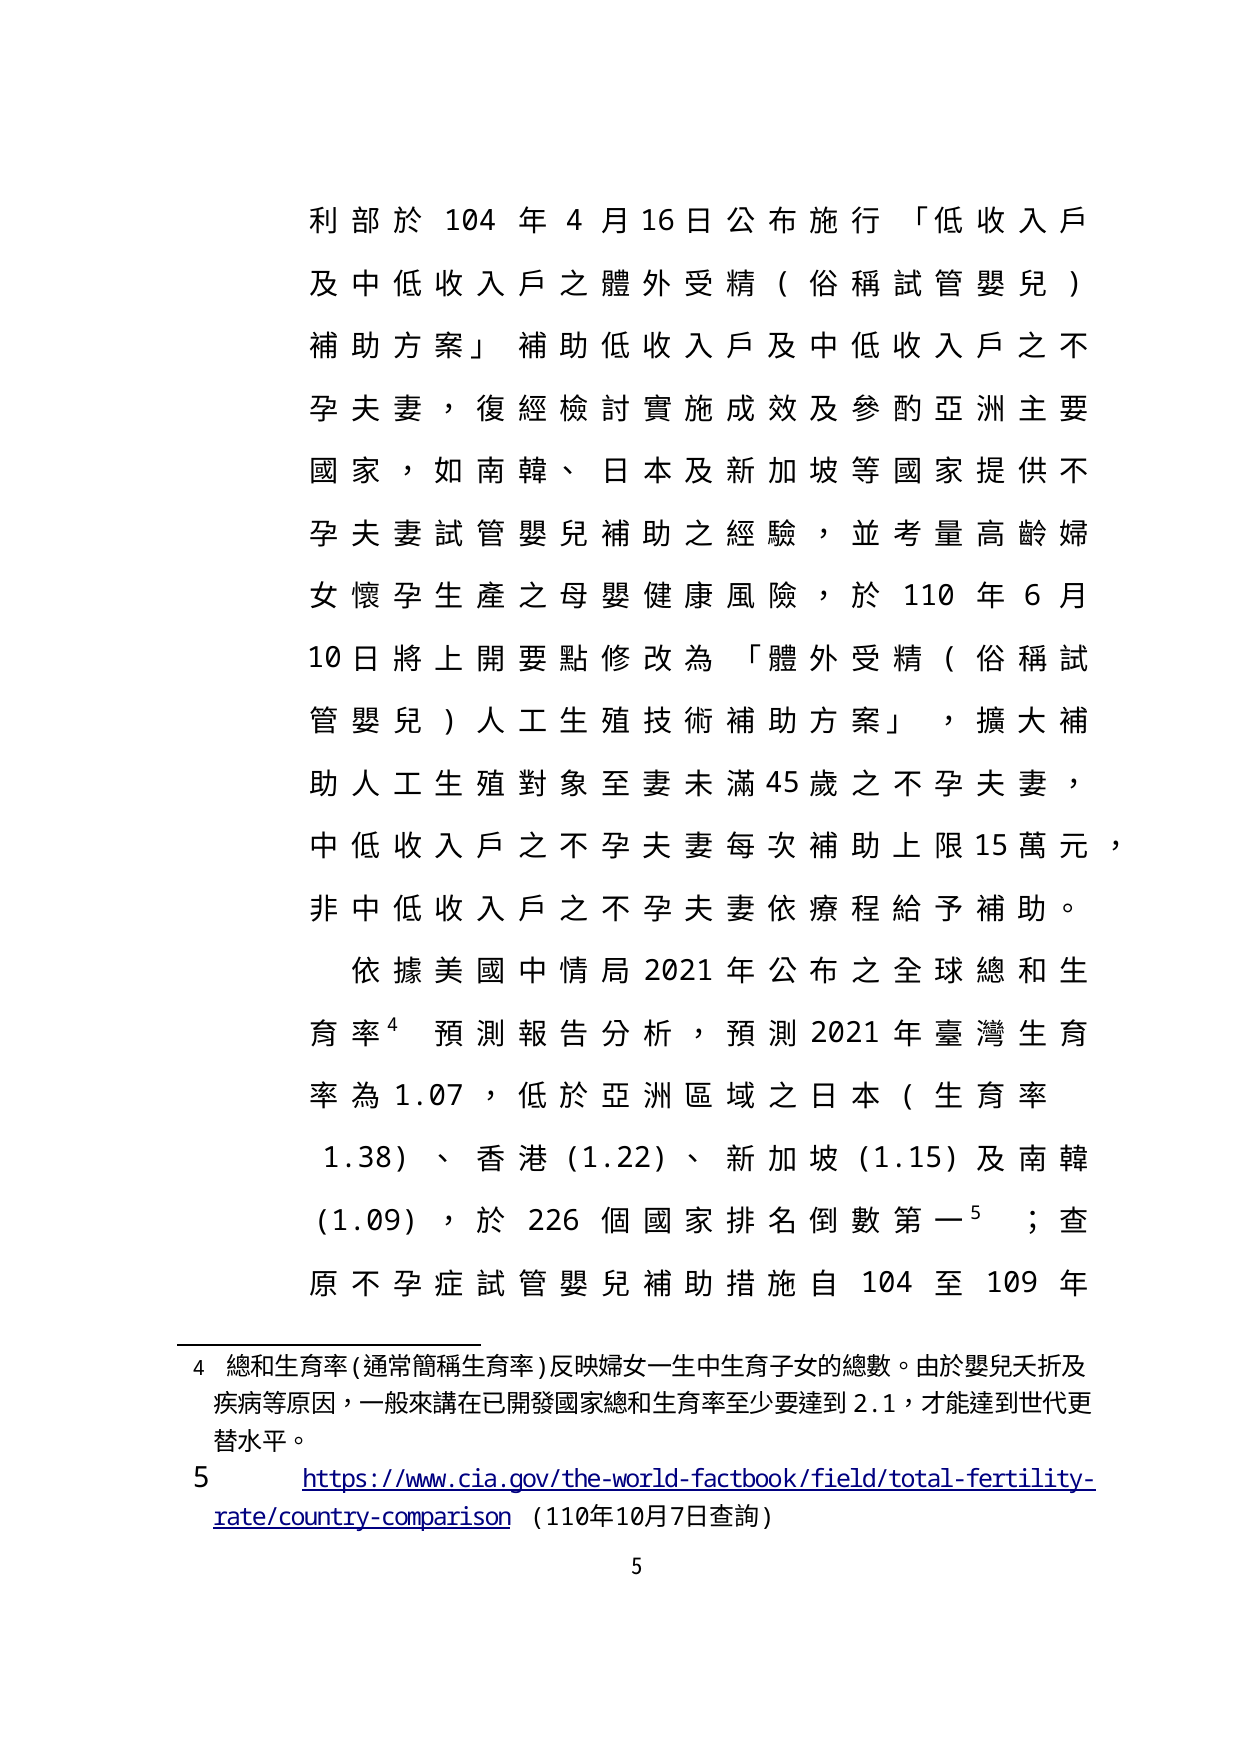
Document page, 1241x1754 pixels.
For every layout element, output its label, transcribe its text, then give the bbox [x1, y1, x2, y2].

text 依據美國中情局2021年公布之全球總和生育率預測報告分析，預測2021年臺灣生育率為1.07，低於亞洲區域之日本(生育率1.38)、香港(1.22)、新加坡(1.15)及南韓(1.09)，於226個國家排名倒數第一；查原不孕症試管嬰兒補助措施自104至109年止底實際使用僅88件，復鑒於造成生育率低落原因諸多，諸如低薪、高房價、托育及子女教育問題等，而此次擴大補助範圍後，自111至113年估計經費需求接近90億元，對於生育率提升之情形亟待後續追縱，並滾動調整經費需求及賡續精進相關配套措施。 [267, 927, 1095, 1302]
text 總和生育率(通常簡稱生育率)反映婦女一生中生育子女的總數。由於嬰兒夭折及疾病等原因，一般來講在已開發國家總和生育率至少要達到2.1，才能達到世代更替水平。 [192, 1345, 1096, 1457]
text 為支持與協助不孕夫妻生育願望，衛生福利部於104年4月16日公布施行「低收入戶及中低收入戶之體外受精(俗稱試管嬰兒)補助方案」補助低收入戶及中低收入戶之不孕夫妻，復經檢討實施成效及參酌亞洲主要國家，如南韓、日本及新加坡等國家提供不孕夫妻試管嬰兒補助之經驗，並考量高齡婦女懷孕生產之母嬰健康風險，於110年6月10日將上開要點修改為「體外受精(俗稱試管嬰兒)人工生殖技術補助方案」，擴大補助人工生殖對象至妻未滿45歲之不孕夫妻，中低收入戶之不孕夫妻每次補助上限15萬元，非中低收入戶之不孕夫妻依療程給予補助。 [267, 177, 1095, 927]
text https://www.cia.gov/the-world-factbook/field/total-fertility-rate/country-comparison (110年10月7日查詢) [192, 1457, 1096, 1532]
